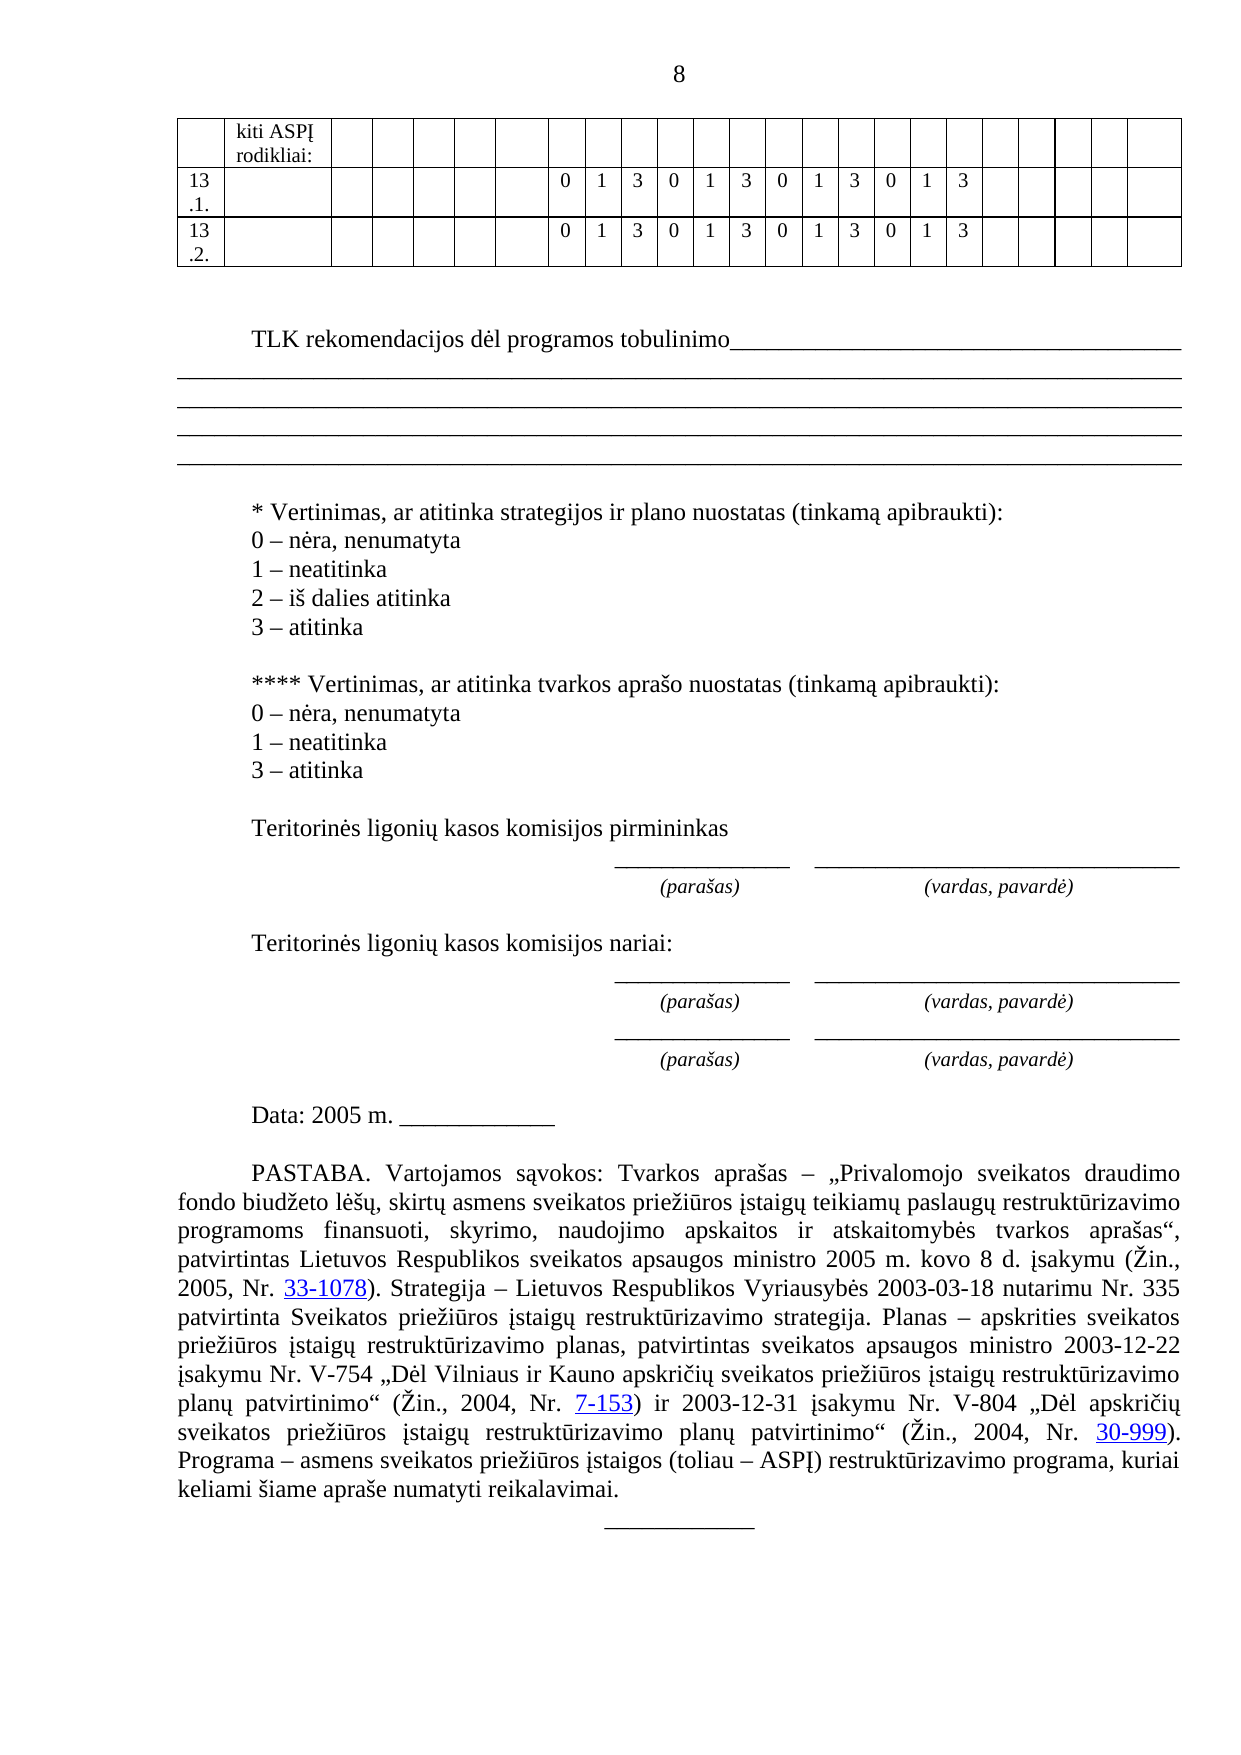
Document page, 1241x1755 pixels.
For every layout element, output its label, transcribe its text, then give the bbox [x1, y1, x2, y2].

table_cell [694, 119, 729, 167]
table_cell [658, 119, 693, 167]
table_cell 3 [947, 218, 982, 266]
table_cell [983, 168, 1018, 216]
table_cell [839, 119, 874, 167]
table_cell [1019, 119, 1054, 167]
table_cell [414, 218, 454, 266]
table_cell 1 [911, 168, 946, 216]
text 1 – neatitinka [177, 554, 1181, 583]
table_cell 1 [803, 218, 838, 266]
table_cell [983, 218, 1018, 266]
text TLK rekomendacijos dėl programos tobulinimo [177, 324, 1181, 353]
table_cell [332, 218, 372, 266]
table_cell 3 [947, 168, 982, 216]
table_cell [496, 168, 548, 216]
table_cell [1056, 168, 1091, 216]
table_cell [875, 119, 910, 167]
table_cell [1056, 218, 1091, 266]
table_cell 3 [730, 168, 765, 216]
text (parašas) (vardas, pavardė) [177, 1043, 1181, 1072]
table_cell 3 [839, 218, 874, 266]
table_cell 13.1. [178, 168, 224, 216]
text 2 – iš dalies atitinka [177, 583, 1181, 612]
table_cell [178, 119, 224, 167]
table_cell 1 [911, 218, 946, 266]
table_cell kiti ASPĮ rodikliai: [225, 119, 331, 167]
text * Vertinimas, ar atitinka strategijos ir plano nuostatas (tinkamą apibraukti): [177, 497, 1181, 525]
table_cell [1128, 218, 1181, 266]
table_cell [414, 168, 454, 216]
table_cell 1 [694, 168, 729, 216]
table_cell [622, 119, 657, 167]
table_cell [947, 119, 982, 167]
table_cell 0 [658, 218, 693, 266]
table_cell 0 [766, 218, 802, 266]
table_cell 3 [622, 218, 657, 266]
table_cell [1092, 119, 1127, 167]
table_cell [225, 218, 331, 266]
table_cell 13.2. [178, 218, 224, 266]
table_cell [1128, 168, 1181, 216]
table_cell [983, 119, 1018, 167]
text (parašas) (vardas, pavardė) [177, 985, 1181, 1014]
table_cell 0 [875, 218, 910, 266]
table_cell [766, 119, 802, 167]
table_cell 1 [586, 218, 621, 266]
table_cell 0 [658, 168, 693, 216]
text ____________ [177, 1503, 1181, 1532]
table_cell [373, 218, 413, 266]
table_cell 3 [730, 218, 765, 266]
table_cell [414, 119, 454, 167]
table_cell [373, 119, 413, 167]
table_cell [455, 119, 495, 167]
table_cell [1092, 168, 1127, 216]
text PASTABA. Vartojamos sąvokos: Tvarkos aprašas – „Privalomojo sveikatos draudimo fondo biudžeto lėšų, skirtų asmens sveikatos priežiūros įstaigų teikiamų paslaugų restruktūrizavimo programoms finansuoti, skyrimo, naudojimo apskaitos ir atskaitomybės tvarkos aprašas“, patvirtintas Lietuvos Respublikos sveikatos apsaugos ministro 2005 m. kovo 8 d. įsakymu (Žin., 2005, Nr. 33-1078). Strategija – Lietuvos Respublikos Vyriausybės 2003-03-18 nutarimu Nr. 335 patvirtinta Sveikatos priežiūros įstaigų restruktūrizavimo strategija. Planas – apskrities sveikatos priežiūros įstaigų restruktūrizavimo planas, patvirtintas sveikatos apsaugos ministro 2003-12-22 įsakymu Nr. V-754 „Dėl Vilniaus ir Kauno apskričių sveikatos priežiūros įstaigų restruktūrizavimo planų patvirtinimo“ (Žin., 2004, Nr. 7-153) ir 2003-12-31 įsakymu Nr. V-804 „Dėl apskričių sveikatos priežiūros įstaigų restruktūrizavimo planų patvirtinimo“ (Žin., 2004, Nr. 30-999). Programa – asmens sveikatos priežiūros įstaigos (toliau – ASPĮ) restruktūrizavimo programa, kuriai keliami šiame apraše numatyti reikalavimai. [177, 1158, 1181, 1503]
table_cell [803, 119, 838, 167]
table_cell 1 [803, 168, 838, 216]
table_cell 0 [766, 168, 802, 216]
text Data: 2005 m. [177, 1100, 1181, 1129]
table_cell [332, 168, 372, 216]
table_cell 3 [839, 168, 874, 216]
text **** Vertinimas, ar atitinka tvarkos aprašo nuostatas (tinkamą apibraukti): [177, 669, 1181, 698]
table_cell [373, 168, 413, 216]
table_cell 1 [586, 168, 621, 216]
table_cell 1 [694, 218, 729, 266]
table_cell [549, 119, 585, 167]
table_cell [1056, 119, 1091, 167]
text (parašas) (vardas, pavardė) [177, 870, 1181, 899]
text 3 – atitinka [177, 755, 1181, 784]
table_cell [496, 119, 548, 167]
text Teritorinės ligonių kasos komisijos pirmininkas [177, 813, 1181, 842]
table_cell [225, 168, 331, 216]
table_cell 3 [622, 168, 657, 216]
table_cell [586, 119, 621, 167]
text 1 – neatitinka [177, 727, 1181, 755]
table_cell [455, 168, 495, 216]
table_cell [911, 119, 946, 167]
table_cell [1092, 218, 1127, 266]
table_cell 0 [549, 168, 585, 216]
text 0 – nėra, nenumatyta [177, 525, 1181, 554]
text 3 – atitinka [177, 612, 1181, 640]
table_cell 0 [549, 218, 585, 266]
table_cell [1019, 168, 1054, 216]
table_cell [332, 119, 372, 167]
table_cell [1128, 119, 1181, 167]
table_cell [455, 218, 495, 266]
table_cell [1019, 218, 1054, 266]
text Teritorinės ligonių kasos komisijos nariai: [177, 928, 1181, 957]
table_cell [730, 119, 765, 167]
text 0 – nėra, nenumatyta [177, 698, 1181, 727]
table_cell [496, 218, 548, 266]
table_cell 0 [875, 168, 910, 216]
